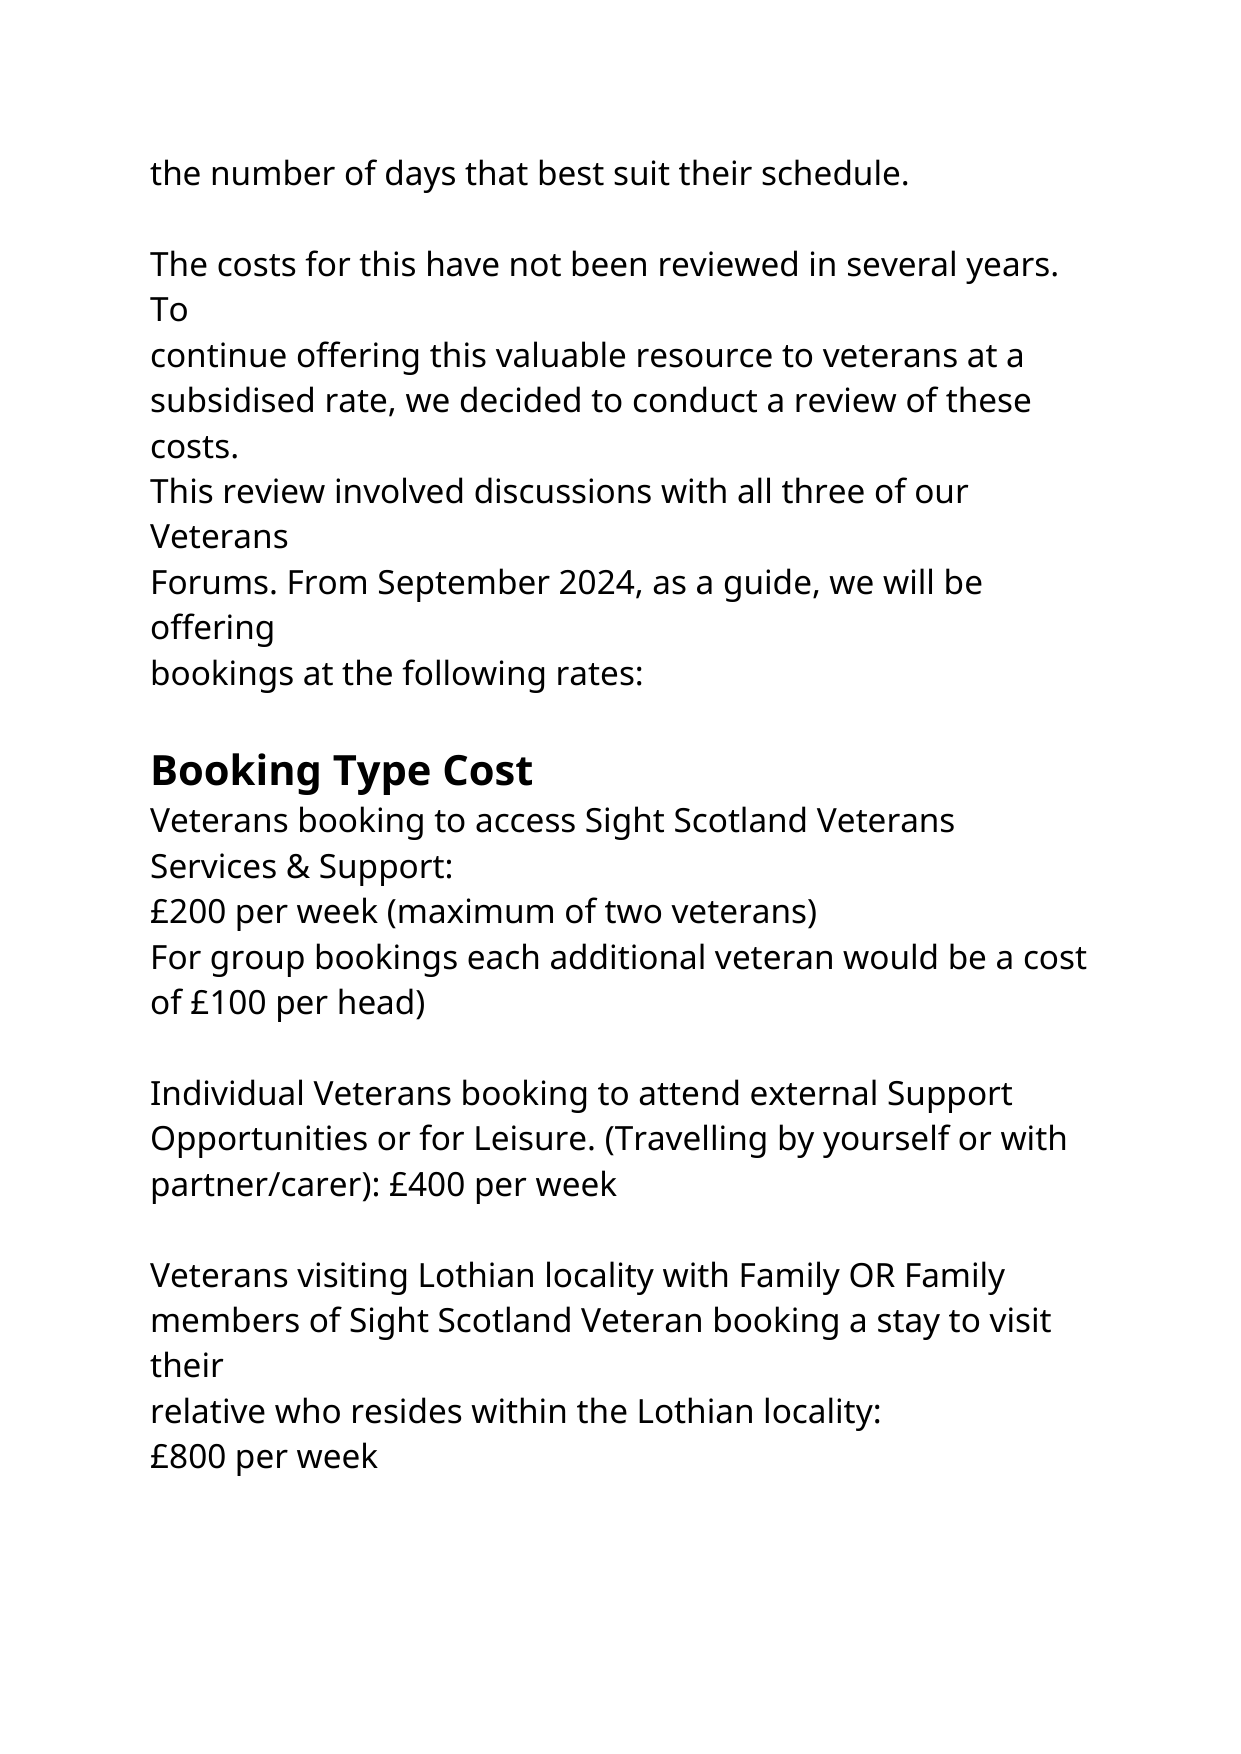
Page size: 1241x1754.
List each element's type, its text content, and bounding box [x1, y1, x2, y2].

text This review involved discussions with all three of our Veterans [150, 468, 1090, 559]
text continue offering this valuable resource to veterans at a [150, 332, 1090, 377]
text Veterans visiting Lothian locality with Family OR Family members of Sight Scotland Veteran booking a stay to visit their [150, 1251, 1090, 1388]
text bookings at the following rates: [150, 649, 1090, 695]
text The costs for this have not been reviewed in several years. To [150, 241, 1090, 332]
text £800 per week [150, 1433, 1090, 1478]
text Forums. From September 2024, as a guide, we will be offering [150, 559, 1090, 649]
text Booking Type Cost [150, 740, 1090, 797]
text partner/carer): £400 per week [150, 1161, 1090, 1206]
text £200 per week (maximum of two veterans) [150, 888, 1090, 933]
text Individual Veterans booking to attend external Support Opportunities or for Leisure. (Travelling by yourself or with [150, 1070, 1090, 1161]
text subsidised rate, we decided to conduct a review of these costs. [150, 377, 1090, 468]
text relative who resides within the Lothian locality: [150, 1388, 1090, 1433]
text Veterans booking to access Sight Scotland Veterans Services & Support: [150, 797, 1090, 888]
text the number of days that best suit their schedule. [150, 150, 1090, 195]
text For group bookings each additional veteran would be a cost of £100 per head) [150, 933, 1090, 1024]
